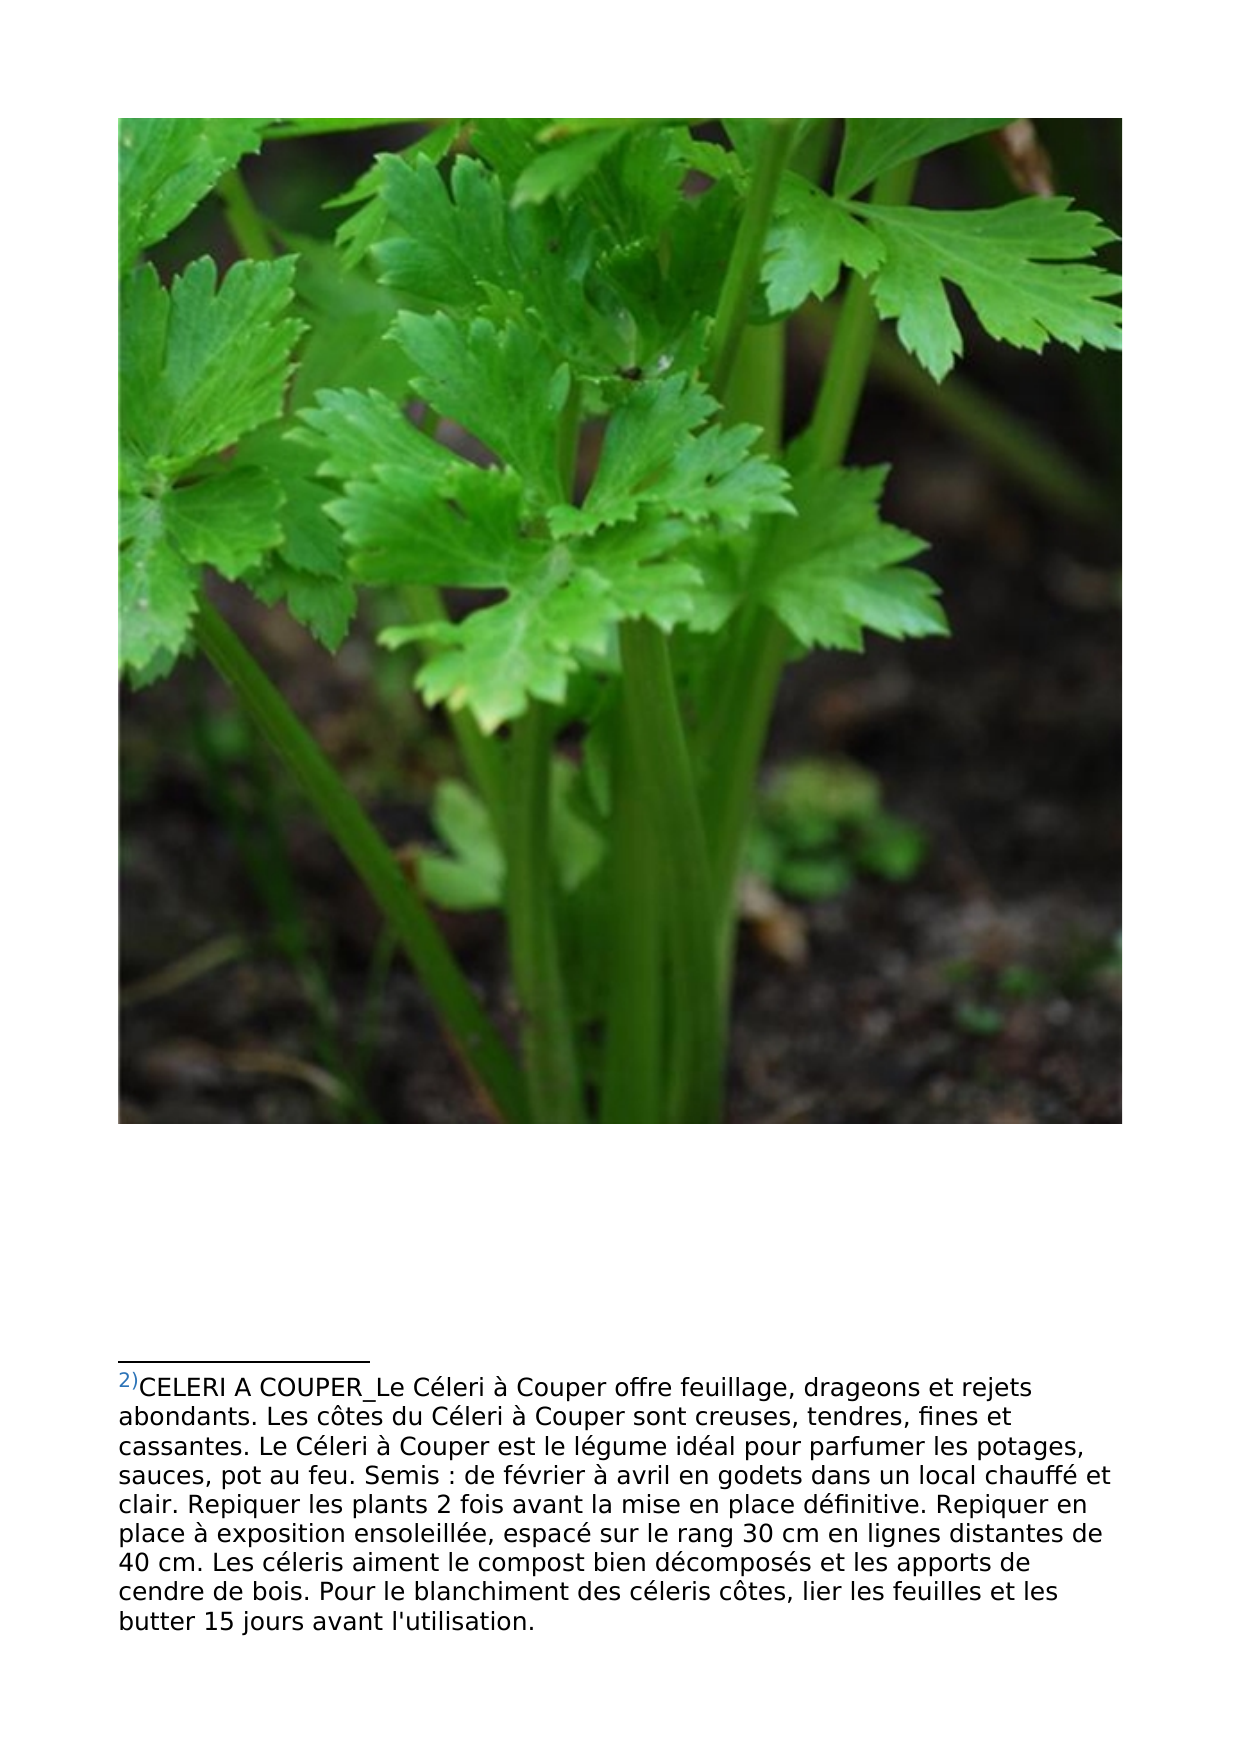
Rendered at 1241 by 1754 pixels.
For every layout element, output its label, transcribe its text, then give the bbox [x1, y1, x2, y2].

text CELERI A COUPER_Le Céleri à Couper offre feuillage, drageons et rejets abondants. Les côtes du Céleri à Couper sont creuses, tendres, fines et cassantes. Le Céleri à Couper est le légume idéal pour parfumer les potages, sauces, pot au feu. Semis : de février à avril en godets dans un local chauffé et clair. Repiquer les plants 2 fois avant la mise en place définitive. Repiquer en place à exposition ensoleillée, espacé sur le rang 30 cm en lignes distantes de 40 cm. Les céleris aiment le compost bien décomposés et les apports de cendre de bois. Pour le blanchiment des céleris côtes, lier les feuilles et les butter 15 jours avant l'utilisation. [118, 1368, 1122, 1636]
picture [118, 118, 1123, 1124]
